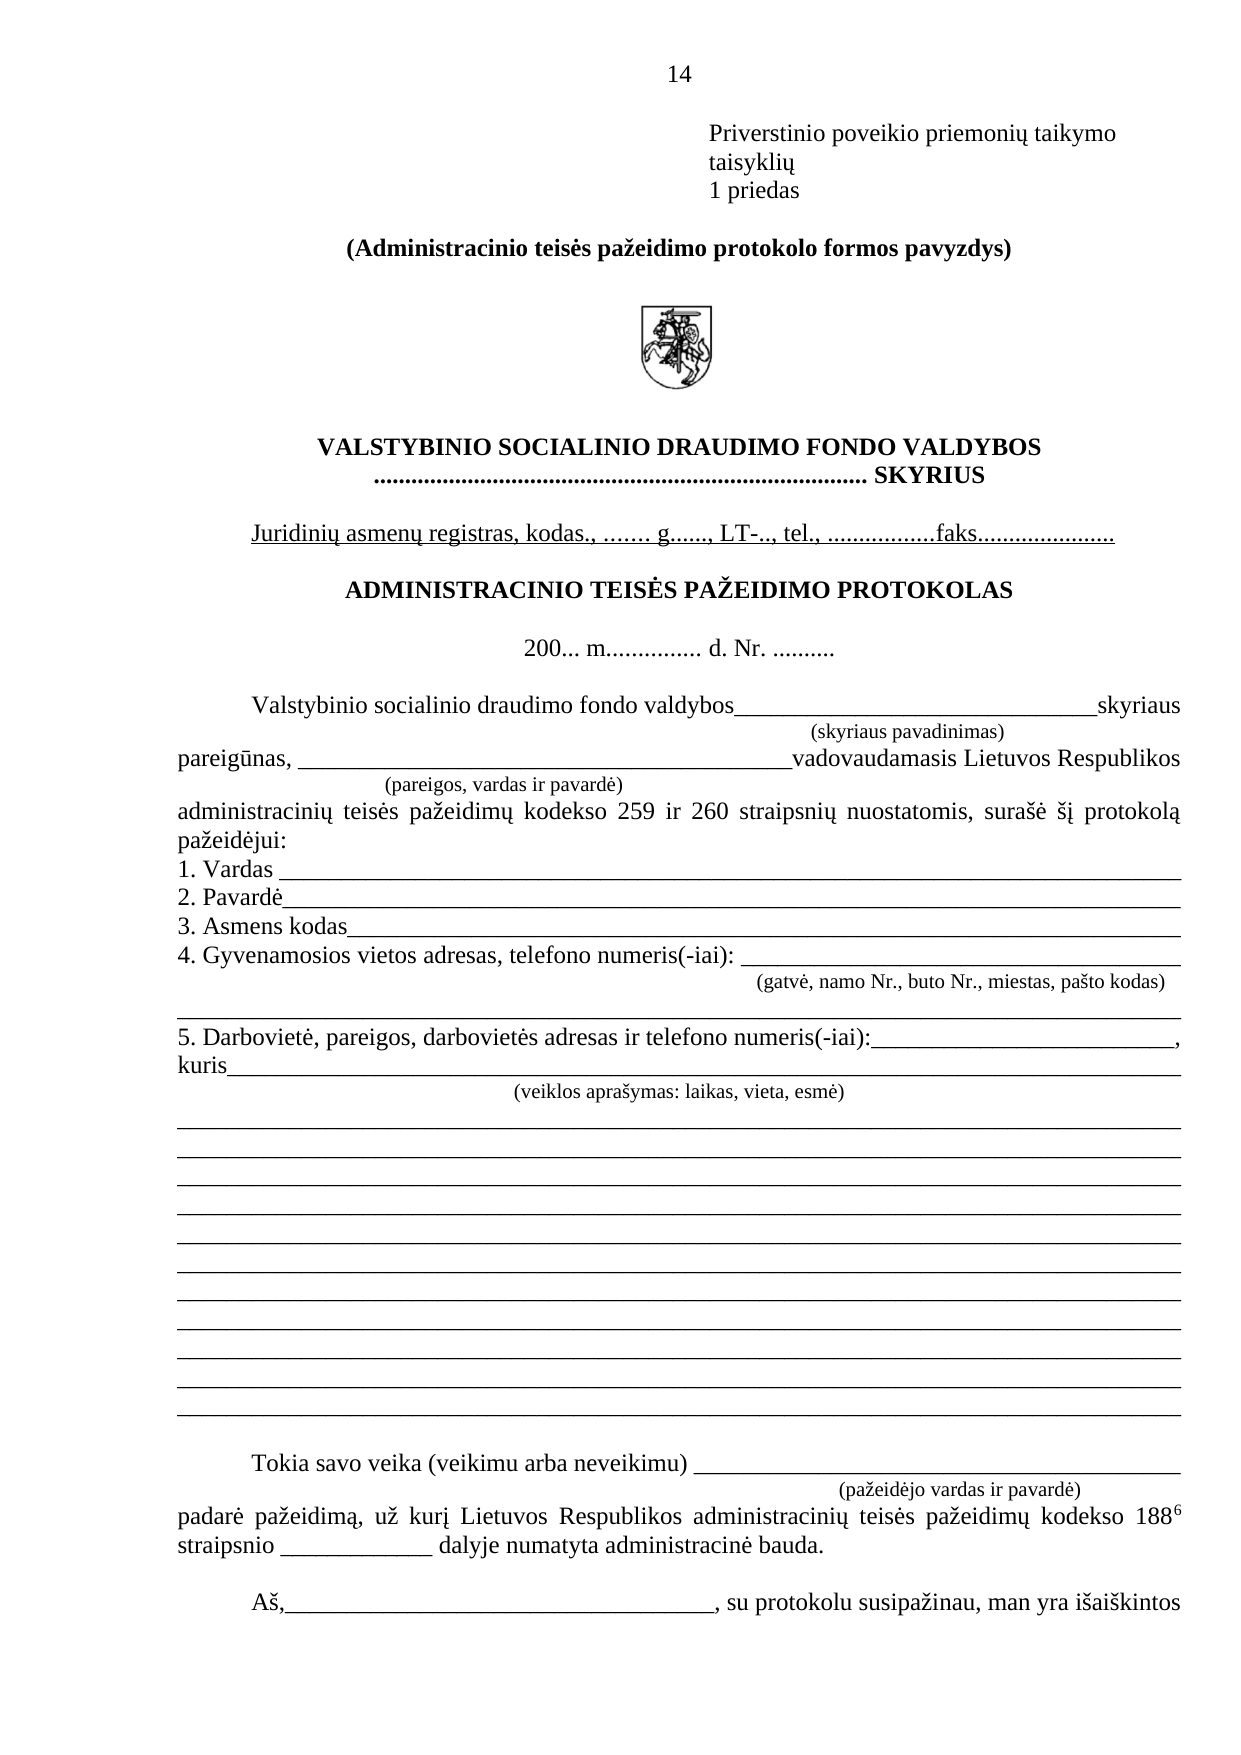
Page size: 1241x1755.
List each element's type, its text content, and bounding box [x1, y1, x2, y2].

text Juridinių asmenų registras, kodas., g......, LT-.., tel., faks [177, 518, 1181, 547]
text (pažeidėjo vardas ir pavardė) [765, 1477, 1181, 1501]
text padarė pažeidimą, už kurį Lietuvos Respublikos administracinių teisės pažeidimų kodekso 1886 straipsnio dalyje numatyta administracinė bauda. [177, 1501, 1181, 1558]
text Tokia savo veika (veikimu arba neveikimu) [177, 1448, 1181, 1477]
text 5. Darbovietė, pareigos, darbovietės adresas ir telefono numeris(-iai): , [177, 1022, 1181, 1050]
text 200... m d. Nr. .......... [177, 633, 1181, 662]
text (pareigos, vardas ir pavardė) [177, 772, 1181, 796]
text taisyklių [177, 147, 1181, 176]
text (Administracinio teisės pažeidimo protokolo formos pavyzdys) [177, 233, 1181, 262]
text SKYRIUS [177, 461, 1181, 489]
text 1. Vardas [177, 854, 1181, 882]
text administracinių teisės pažeidimų kodekso 259 ir 260 straipsnių nuostatomis, surašė šį protokolą pažeidėjui: [177, 796, 1181, 854]
text 3. Asmens kodas [177, 911, 1181, 940]
text (veiklos aprašymas: laikas, vieta, esmė) [177, 1079, 1181, 1103]
text Valstybinio socialinio draudimo fondo valdybos skyriaus [177, 691, 1181, 719]
text 2. Pavardė [177, 882, 1181, 911]
text (skyriaus pavadinimas) [177, 719, 1181, 743]
text Aš, , su protokolu susipažinau, man yra išaiškintos [177, 1587, 1181, 1616]
text pareigūnas, vadovaudamasis Lietuvos Respublikos [177, 743, 1181, 772]
text Priverstinio poveikio priemonių taikymo [177, 118, 1181, 147]
text ADMINISTRACINIO TEISĖS PAŽEIDIMO PROTOKOLAS [177, 576, 1181, 604]
text VALSTYBINIO SOCIALINIO DRAUDIMO FONDO VALDYBOS [177, 432, 1181, 461]
text kuris [177, 1050, 1181, 1079]
text 1 priedas [177, 176, 1181, 204]
text (gatvė, namo Nr., buto Nr., miestas, pašto kodas) [177, 969, 1181, 993]
text 4. Gyvenamosios vietos adresas, telefono numeris(-iai): [177, 940, 1181, 969]
